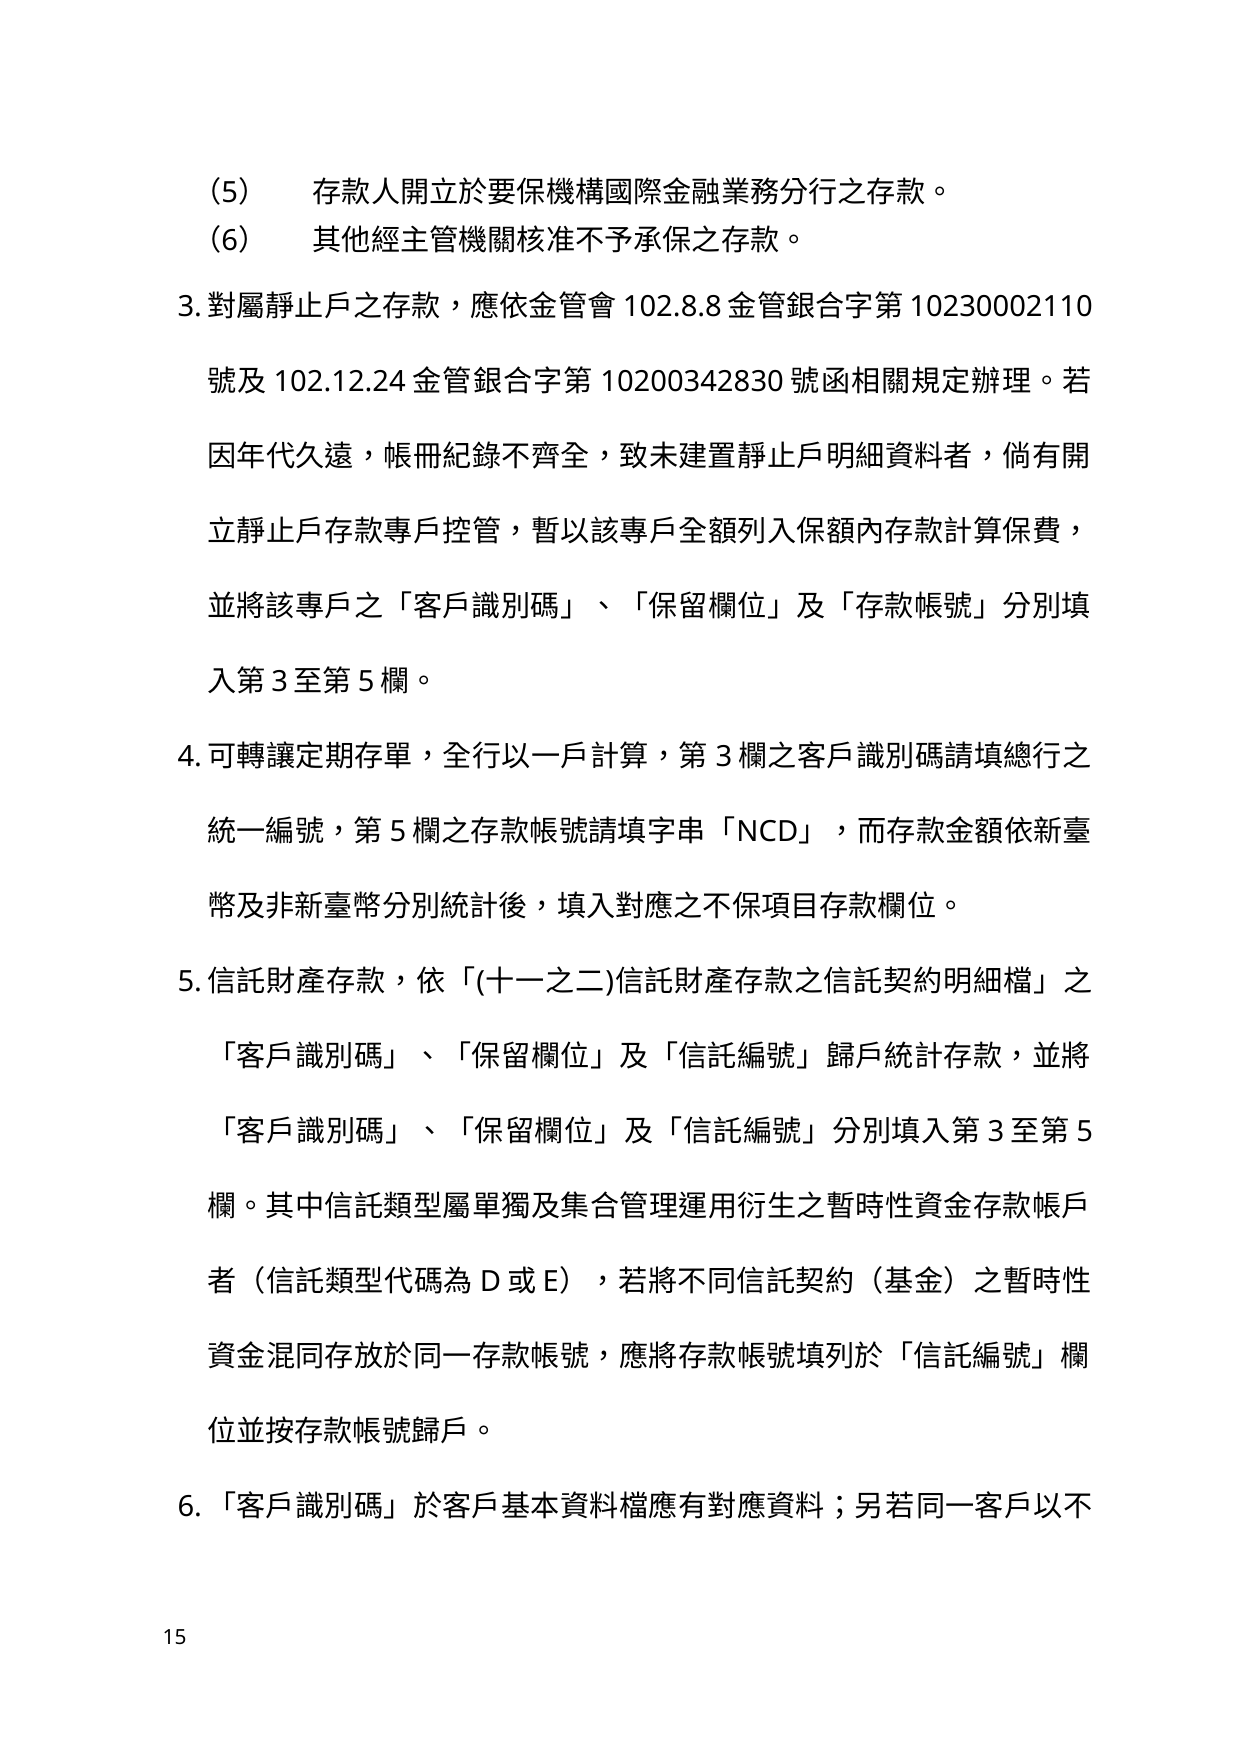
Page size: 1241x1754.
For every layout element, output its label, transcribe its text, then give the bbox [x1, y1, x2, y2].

list 信託財產存款，依「(十一之二)信託財產存款之信託契約明細檔」之「客戶識別碼」、「保留欄位」及「信託編號」歸戶統計存款，並將「客戶識別碼」、「保留欄位」及「信託編號」分別填入第3至第5欄。其中信託類型屬單獨及集合管理運用衍生之暫時性資金存款帳戶者（信託類型代碼為D或E），若將不同信託契約（基金）之暫時性資金混同存放於同一存款帳號，應將存款帳號填列於「信託編號」欄位並按存款帳號歸戶。 [177, 935, 1093, 1460]
list 存款人開立於要保機構國際金融業務分行之存款。 [192, 164, 1093, 212]
list 對屬靜止戶之存款，應依金管會102.8.8金管銀合字第10230002110號及102.12.24金管銀合字第10200342830號函相關規定辦理。若因年代久遠，帳冊紀錄不齊全，致未建置靜止戶明細資料者，倘有開立靜止戶存款專戶控管，暫以該專戶全額列入保額內存款計算保費，並將該專戶之「客戶識別碼」、「保留欄位」及「存款帳號」分別填入第3至第5欄。 [177, 260, 1093, 710]
list 其他經主管機關核准不予承保之存款。 [192, 212, 1093, 260]
list 「客戶識別碼」於客戶基本資料檔應有對應資料；另若同一客戶以不 [177, 1460, 1093, 1535]
list 可轉讓定期存單，全行以一戶計算，第3欄之客戶識別碼請填總行之統一編號，第5欄之存款帳號請填字串「NCD」，而存款金額依新臺幣及非新臺幣分別統計後，填入對應之不保項目存款欄位。 [177, 710, 1093, 935]
